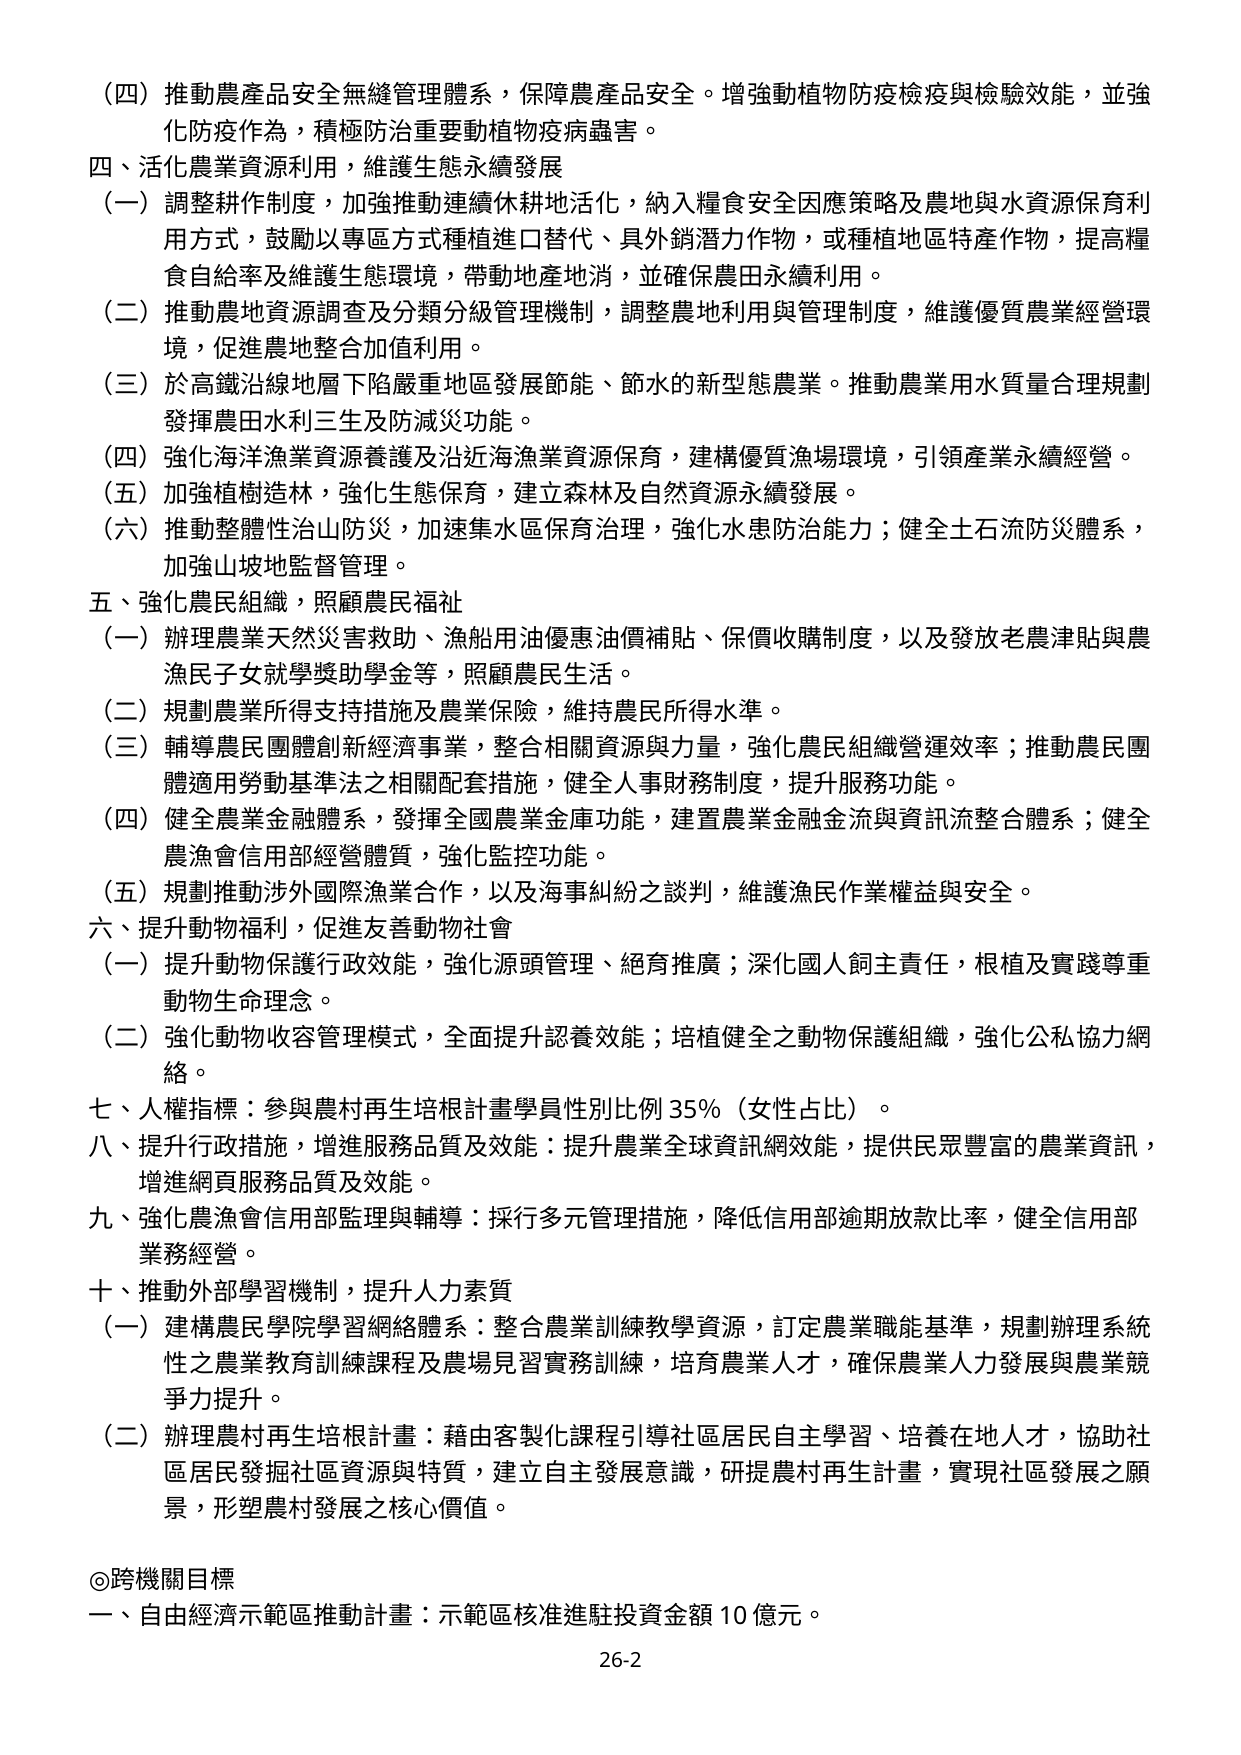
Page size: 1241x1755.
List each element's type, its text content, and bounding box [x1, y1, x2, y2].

text （二）推動農地資源調查及分類分級管理機制，調整農地利用與管理制度，維護優質農業經營環境，促進農地整合加值利用。 [89, 292, 1152, 365]
text （一）調整耕作制度，加強推動連續休耕地活化，納入糧食安全因應策略及農地與水資源保育利用方式，鼓勵以專區方式種植進口替代、具外銷潛力作物，或種植地區特產作物，提高糧食自給率及維護生態環境，帶動地產地消，並確保農田永續利用。 [89, 184, 1152, 292]
text 十、推動外部學習機制，提升人力素質 [89, 1271, 1152, 1307]
text （三）於高鐵沿線地層下陷嚴重地區發展節能、節水的新型態農業。推動農業用水質量合理規劃，發揮農田水利三生及防減災功能。 [89, 365, 1152, 437]
text （五）規劃推動涉外國際漁業合作，以及海事糾紛之談判，維護漁民作業權益與安全。 [89, 872, 1152, 909]
text 四、活化農業資源利用，維護生態永續發展 [89, 147, 1152, 184]
text （一）建構農民學院學習網絡體系：整合農業訓練教學資源，訂定農業職能基準，規劃辦理系統性之農業教育訓練課程及農場見習實務訓練，培育農業人才，確保農業人力發展與農業競爭力提升。 [89, 1307, 1152, 1416]
text 八、提升行政措施，增進服務品質及效能：提升農業全球資訊網效能，提供民眾豐富的農業資訊，增進網頁服務品質及效能。 [89, 1126, 1152, 1199]
text 五、強化農民組織，照顧農民福祉 [89, 582, 1152, 619]
text （四）強化海洋漁業資源養護及沿近海漁業資源保育，建構優質漁場環境，引領產業永續經營。 [89, 437, 1152, 474]
text 一、自由經濟示範區推動計畫：示範區核准進駐投資金額10億元。 [89, 1595, 1152, 1632]
text ◎跨機關目標 [89, 1559, 1152, 1595]
text （二）強化動物收容管理模式，全面提升認養效能；培植健全之動物保護組織，強化公私協力網絡。 [89, 1017, 1152, 1090]
text （四）健全農業金融體系，發揮全國農業金庫功能，建置農業金融金流與資訊流整合體系；健全農漁會信用部經營體質，強化監控功能。 [89, 800, 1152, 872]
text （三）輔導農民團體創新經濟事業，整合相關資源與力量，強化農民組織營運效率；推動農民團體適用勞動基準法之相關配套措施，健全人事財務制度，提升服務功能。 [89, 727, 1152, 800]
text （五）加強植樹造林，強化生態保育，建立森林及自然資源永續發展。 [89, 474, 1152, 510]
text 九、強化農漁會信用部監理與輔導：採行多元管理措施，降低信用部逾期放款比率，健全信用部業務經營。 [89, 1199, 1152, 1271]
text （六）推動整體性治山防災，加速集水區保育治理，強化水患防治能力；健全土石流防災體系，加強山坡地監督管理。 [89, 510, 1152, 582]
text 六、提升動物福利，促進友善動物社會 [89, 909, 1152, 945]
text （一）提升動物保護行政效能，強化源頭管理、絕育推廣；深化國人飼主責任，根植及實踐尊重動物生命理念。 [89, 945, 1152, 1017]
text （二）規劃農業所得支持措施及農業保險，維持農民所得水準。 [89, 691, 1152, 727]
text （四）推動農產品安全無縫管理體系，保障農產品安全。增強動植物防疫檢疫與檢驗效能，並強化防疫作為，積極防治重要動植物疫病蟲害。 [89, 75, 1152, 147]
text （一）辦理農業天然災害救助、漁船用油優惠油價補貼、保價收購制度，以及發放老農津貼與農漁民子女就學獎助學金等，照顧農民生活。 [89, 619, 1152, 691]
text （二）辦理農村再生培根計畫：藉由客製化課程引導社區居民自主學習、培養在地人才，協助社區居民發掘社區資源與特質，建立自主發展意識，研提農村再生計畫，實現社區發展之願景，形塑農村發展之核心價值。 [89, 1416, 1152, 1525]
text 七、人權指標：參與農村再生培根計畫學員性別比例35％（女性占比）。 [89, 1090, 1152, 1126]
